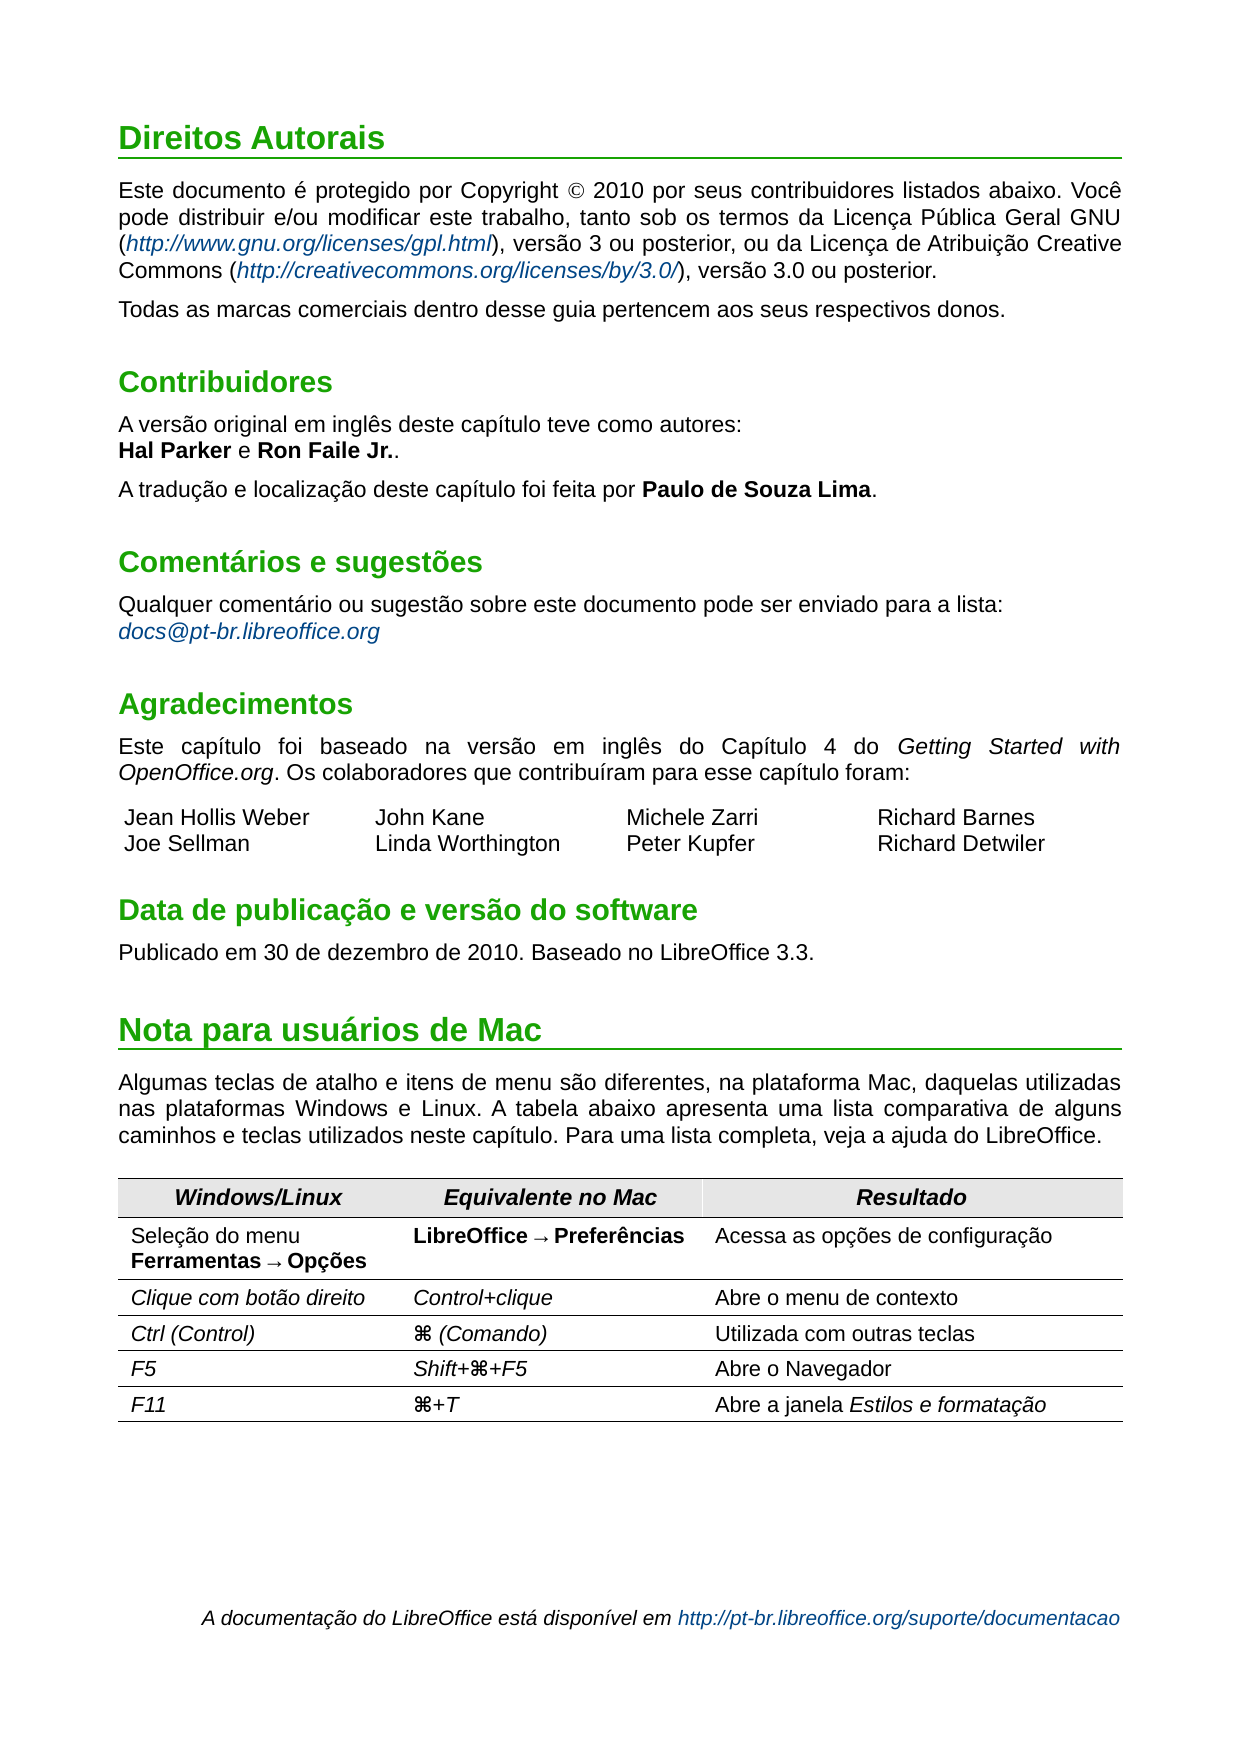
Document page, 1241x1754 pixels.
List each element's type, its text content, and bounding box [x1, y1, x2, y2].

text Contribuidores [118, 364, 1122, 398]
table_header Richard Barnes Richard Detwiler [871, 798, 1122, 862]
table_cell Seleção do menu Ferramentas → Opções [118, 1218, 401, 1279]
table_header John Kane Linda Worthington [369, 798, 620, 862]
table_cell Abre a janela Estilos e formatação [703, 1387, 1123, 1421]
table_cell ⌘ (Comando) [401, 1316, 702, 1350]
table_header Michele Zarri Peter Kupfer [620, 798, 871, 862]
table_header Jean Hollis Weber Joe Sellman [118, 798, 369, 862]
text Este documento é protegido por Copyright © 2010 por seus contribuidores listados abaixo. Você pode distribuir e/ou modificar este trabalho, tanto sob os termos da Licença Pública Geral GNU (http://www.gnu.org/licenses/gpl.html), versão 3 ou posterior, ou da Licença de Atribuição Creative Commons (http://creativecommons.org/licenses/by/3.0/), versão 3.0 ou posterior. [118, 177, 1122, 283]
text Agradecimentos [118, 686, 1122, 721]
table_cell F11 [118, 1387, 401, 1421]
table_cell ⌘+T [401, 1387, 702, 1421]
text Este capítulo foi baseado na versão em inglês do Capítulo 4 do Getting Started with OpenOffice.org. Os colaboradores que contribuíram para esse capítulo foram: [118, 733, 1122, 786]
table_cell Shift+⌘+F5 [401, 1351, 702, 1386]
table_header Windows/Linux [118, 1179, 401, 1217]
text Publicado em 30 de dezembro de 2010. Baseado no LibreOffice 3.3. [118, 939, 1122, 965]
table_cell Abre o Navegador [703, 1351, 1123, 1386]
table_cell Utilizada com outras teclas [703, 1316, 1123, 1350]
table_cell F5 [118, 1351, 401, 1386]
table_header Resultado [703, 1179, 1123, 1217]
table_cell Ctrl (Control) [118, 1316, 401, 1350]
table_cell Abre o menu de contexto [703, 1280, 1123, 1314]
text Comentários e sugestões [118, 544, 1122, 579]
subtitle Direitos Autorais [118, 118, 1122, 157]
table_cell LibreOffice → Preferências [401, 1218, 702, 1279]
table_cell Control+clique [401, 1280, 702, 1314]
text Data de publicação e versão do software [118, 892, 1122, 926]
text A versão original em inglês deste capítulo teve como autores: Hal Parker e Ron Faile Jr.. [118, 411, 1122, 463]
text A tradução e localização deste capítulo foi feita por Paulo de Souza Lima. [118, 476, 1122, 502]
text Algumas teclas de atalho e itens de menu são diferentes, na plataforma Mac, daquelas utilizadas nas plataformas Windows e Linux. A tabela abaixo apresenta uma lista comparativa de alguns caminhos e teclas utilizados neste capítulo. Para uma lista completa, veja a ajuda do LibreOffice. [118, 1069, 1122, 1148]
text Todas as marcas comerciais dentro desse guia pertencem aos seus respectivos donos. [118, 296, 1122, 322]
text Qualquer comentário ou sugestão sobre este documento pode ser enviado para a lista: docs@pt-br.libreoffice.org [118, 591, 1122, 644]
table_cell Clique com botão direito [118, 1280, 401, 1314]
subtitle Nota para usuários de Mac [118, 1009, 1122, 1048]
table_cell Acessa as opções de configuração [703, 1218, 1123, 1279]
table_header Equivalente no Mac [401, 1179, 702, 1217]
